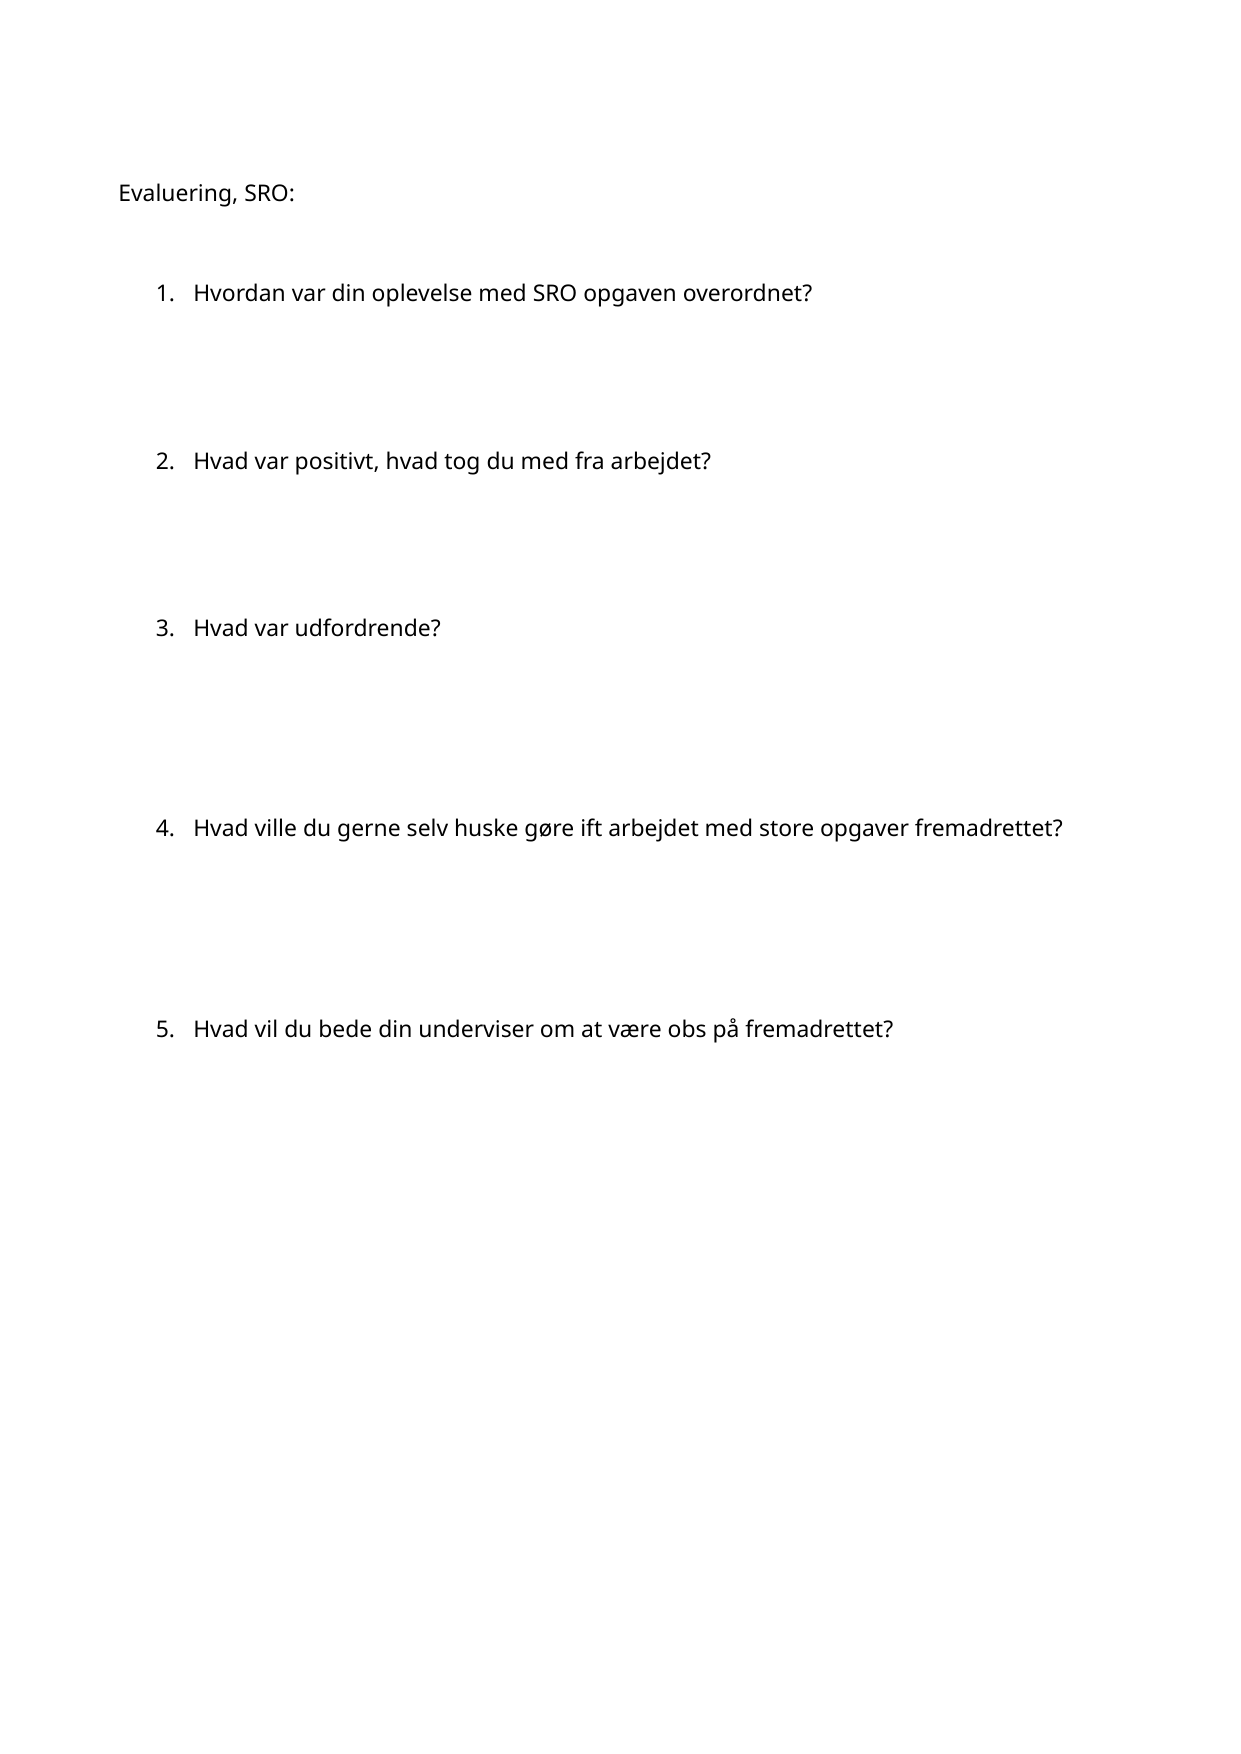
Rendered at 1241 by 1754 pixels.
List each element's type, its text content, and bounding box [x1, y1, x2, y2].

text Evaluering, SRO: [118, 177, 1122, 208]
list Hvad var udfordrende? [156, 612, 1122, 643]
list Hvad vil du bede din underviser om at være obs på fremadrettet? [156, 1013, 1122, 1044]
list Hvad var positivt, hvad tog du med fra arbejdet? [156, 444, 1122, 476]
list Hvordan var din oplevelse med SRO opgaven overordnet? [156, 277, 1122, 309]
list Hvad ville du gerne selv huske gøre ift arbejdet med store opgaver fremadrettet? [156, 812, 1122, 843]
